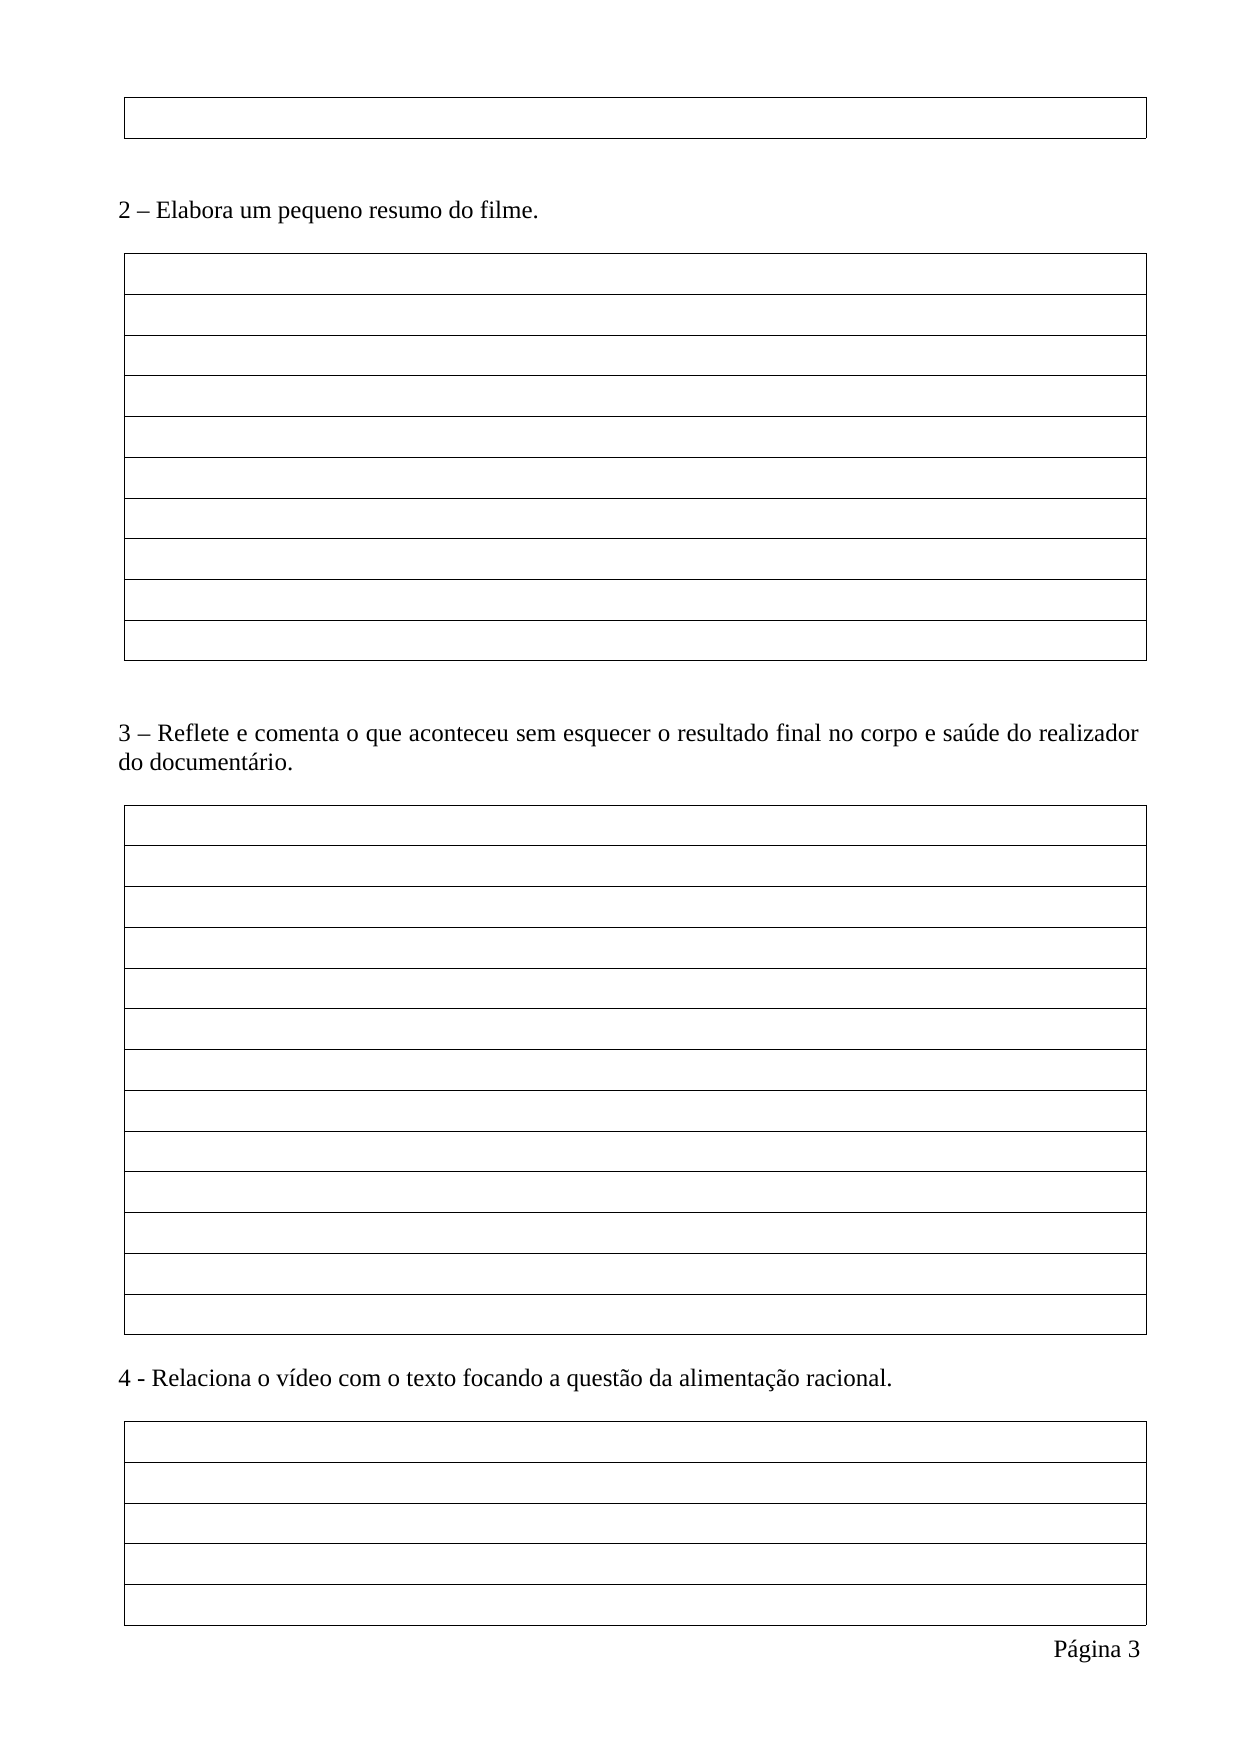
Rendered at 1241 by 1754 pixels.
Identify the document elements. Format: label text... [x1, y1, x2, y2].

table_cell [125, 928, 1146, 968]
table_cell [125, 458, 1146, 497]
table_cell [125, 846, 1146, 886]
table_cell [125, 1585, 1146, 1624]
table_cell [125, 1295, 1146, 1334]
table_cell [125, 539, 1146, 579]
table_cell [125, 1213, 1146, 1253]
table_cell [125, 621, 1146, 660]
table_cell [125, 376, 1146, 416]
table_header [125, 806, 1146, 845]
table_cell [125, 887, 1146, 927]
table_cell [125, 336, 1146, 375]
text 3 – Reflete e comenta o que aconteceu sem esquecer o resultado final no corpo e saúde do realizador do documentário. [118, 718, 1140, 776]
table_cell [125, 499, 1146, 538]
table_cell [125, 295, 1146, 334]
table_cell [125, 969, 1146, 1008]
table_cell [125, 1132, 1146, 1171]
table_cell [125, 1463, 1146, 1502]
table_cell [125, 98, 1146, 138]
table_cell [125, 1504, 1146, 1543]
table_cell [125, 1091, 1146, 1131]
table_cell [125, 1009, 1146, 1049]
table_header [125, 254, 1146, 294]
table_header [125, 1422, 1146, 1462]
table_cell [125, 1544, 1146, 1584]
table_cell [125, 417, 1146, 457]
text 4 - Relaciona o vídeo com o texto focando a questão da alimentação racional. [118, 1363, 1140, 1392]
table_cell [125, 1254, 1146, 1293]
table_cell [125, 1050, 1146, 1090]
table_cell [125, 580, 1146, 620]
text 2 – Elabora um pequeno resumo do filme. [118, 196, 1140, 224]
table_cell [125, 1172, 1146, 1212]
